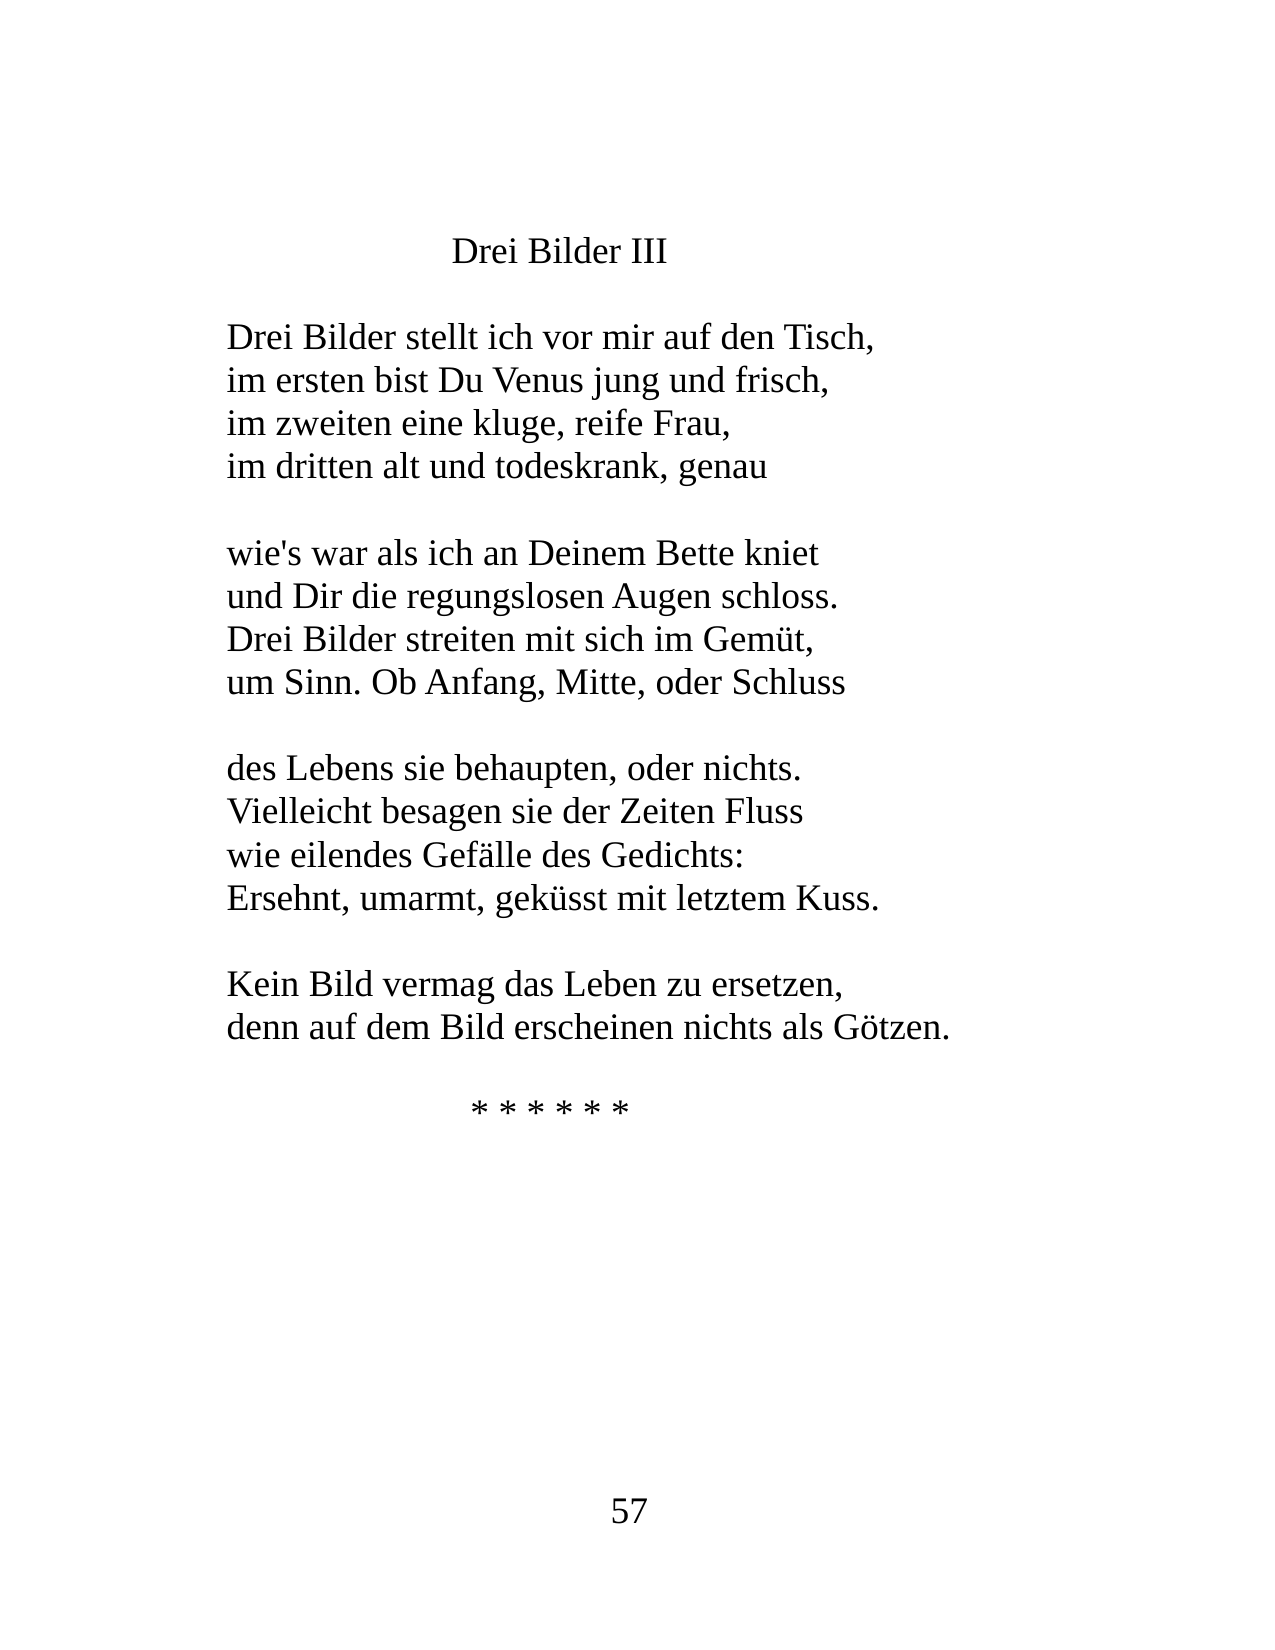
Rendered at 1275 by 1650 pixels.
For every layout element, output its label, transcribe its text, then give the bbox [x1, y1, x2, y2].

text wie's war als ich an Deinem Bette kniet [226, 530, 1157, 573]
text im dritten alt und todeskrank, genau [226, 444, 1157, 487]
text Kein Bild vermag das Leben zu ersetzen, [226, 961, 1157, 1004]
text und Dir die regungslosen Augen schloss. [226, 573, 1157, 616]
text Ersehnt, umarmt, geküsst mit letztem Kuss. [226, 875, 1157, 918]
text im zweiten eine kluge, reife Frau, [226, 401, 1157, 444]
text Vielleicht besagen sie der Zeiten Fluss [226, 789, 1157, 832]
text im ersten bist Du Venus jung und frisch, [226, 358, 1157, 401]
text Drei Bilder III [226, 228, 1157, 271]
text * * * * * * [226, 1091, 1157, 1134]
text wie eilendes Gefälle des Gedichts: [226, 832, 1157, 875]
text Drei Bilder stellt ich vor mir auf den Tisch, [226, 314, 1157, 358]
text denn auf dem Bild erscheinen nichts als Götzen. [226, 1004, 1157, 1048]
text des Lebens sie behaupten, oder nichts. [226, 746, 1157, 789]
text Drei Bilder streiten mit sich im Gemüt, [226, 616, 1157, 659]
text um Sinn. Ob Anfang, Mitte, oder Schluss [226, 659, 1157, 703]
